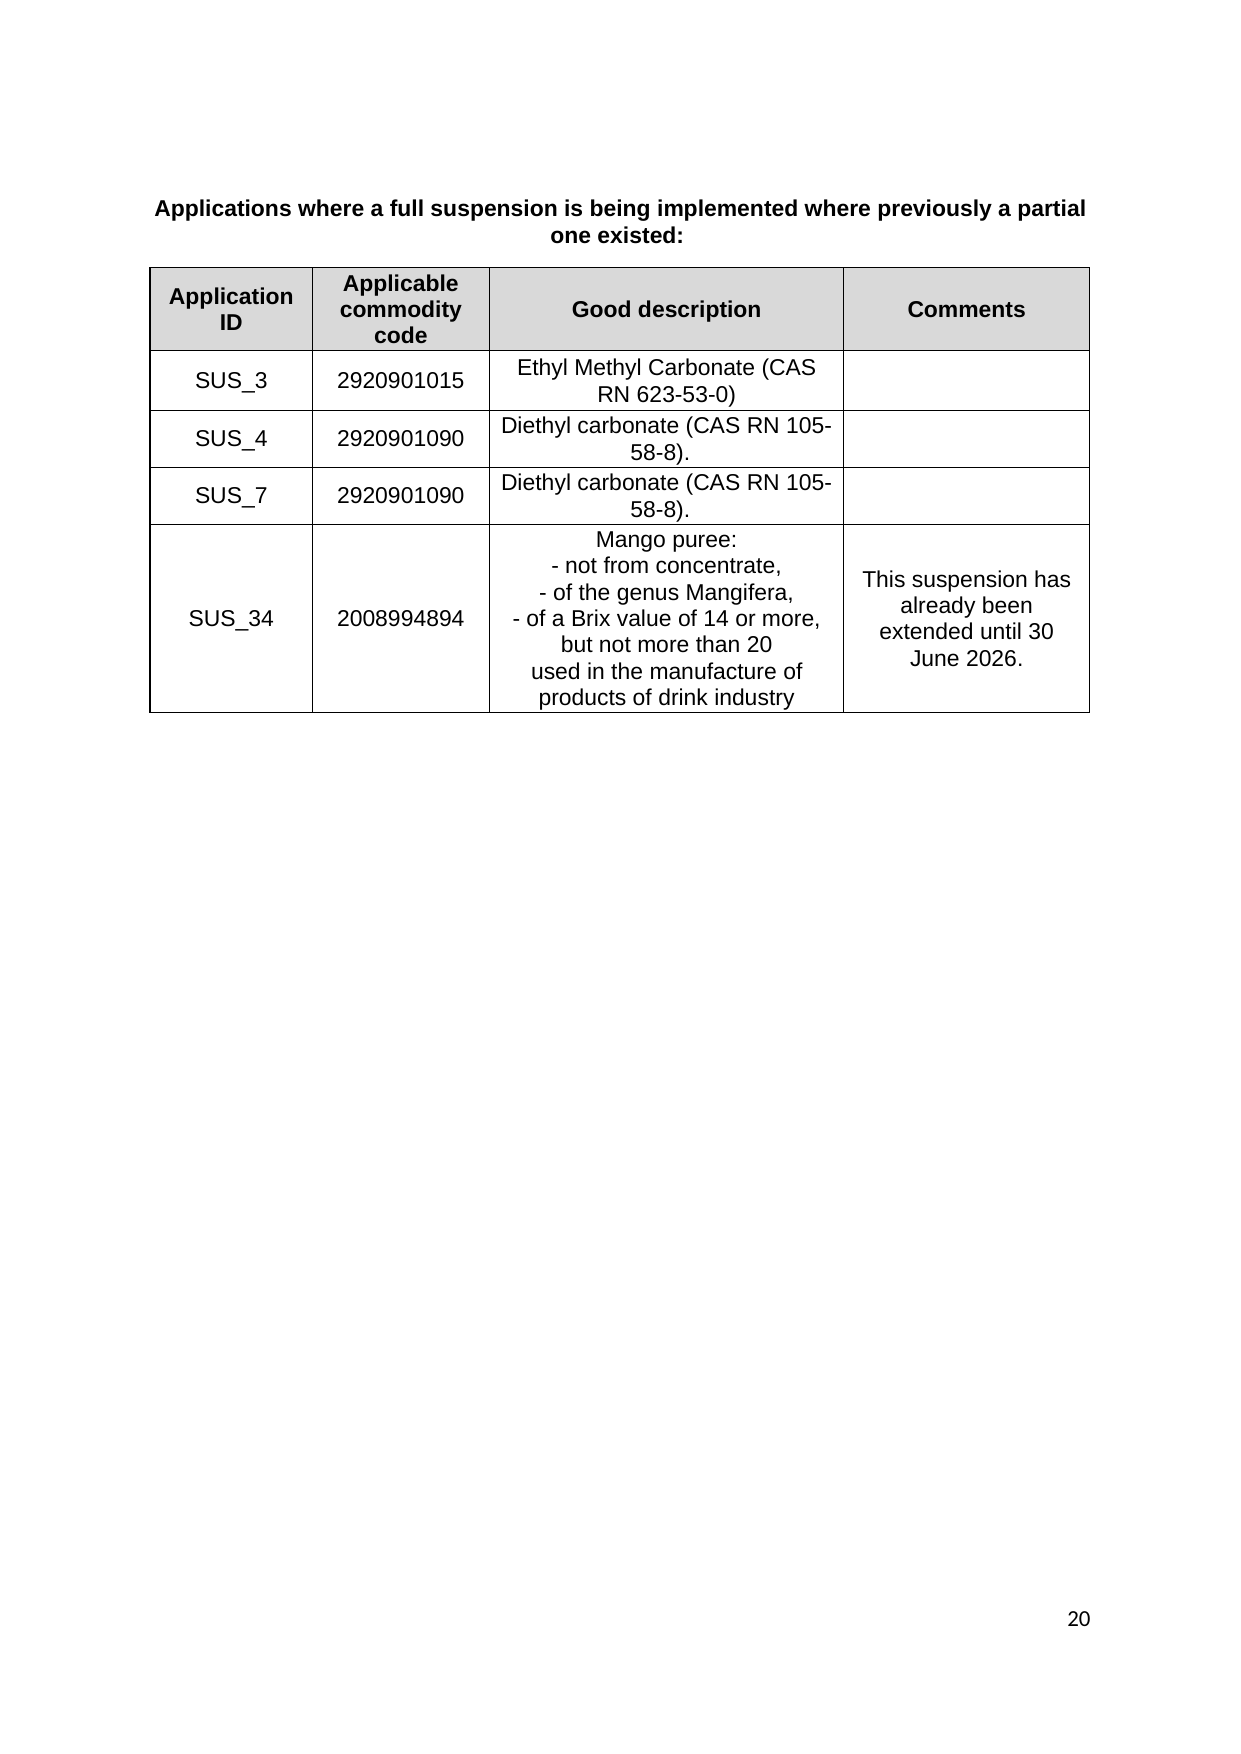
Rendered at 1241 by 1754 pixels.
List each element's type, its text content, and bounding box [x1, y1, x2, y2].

text Applications where a full suspension is being implemented where previously a partial one existed: [150, 194, 1090, 249]
table_cell Diethyl carbonate (CAS RN 105-58-8). [490, 411, 843, 467]
table_cell This suspension has already been extended until 30 June 2026. [844, 525, 1089, 712]
table_cell 2920901090 [313, 468, 489, 523]
table_cell [844, 411, 1089, 467]
table_cell [844, 351, 1089, 410]
table_cell 2920901090 [313, 411, 489, 467]
table_header Applicable commodity code [313, 268, 489, 350]
table_header Application ID [151, 268, 312, 350]
table_cell 2008994894 [313, 525, 489, 712]
table_cell Mango puree: - not from concentrate, - of the genus Mangifera, - of a Brix value of 14 or more, but not more than 20 used in the manufacture of products of drink industry [490, 525, 843, 712]
table_cell Ethyl Methyl Carbonate (CAS RN 623-53-0) [490, 351, 843, 410]
table_cell SUS_7 [151, 468, 312, 523]
table_header Good description [490, 268, 843, 350]
table_cell SUS_3 [151, 351, 312, 410]
table_cell [844, 468, 1089, 523]
table_cell SUS_4 [151, 411, 312, 467]
table_cell 2920901015 [313, 351, 489, 410]
table_header Comments [844, 268, 1089, 350]
table_cell SUS_34 [151, 525, 312, 712]
table_cell Diethyl carbonate (CAS RN 105-58-8). [490, 468, 843, 523]
